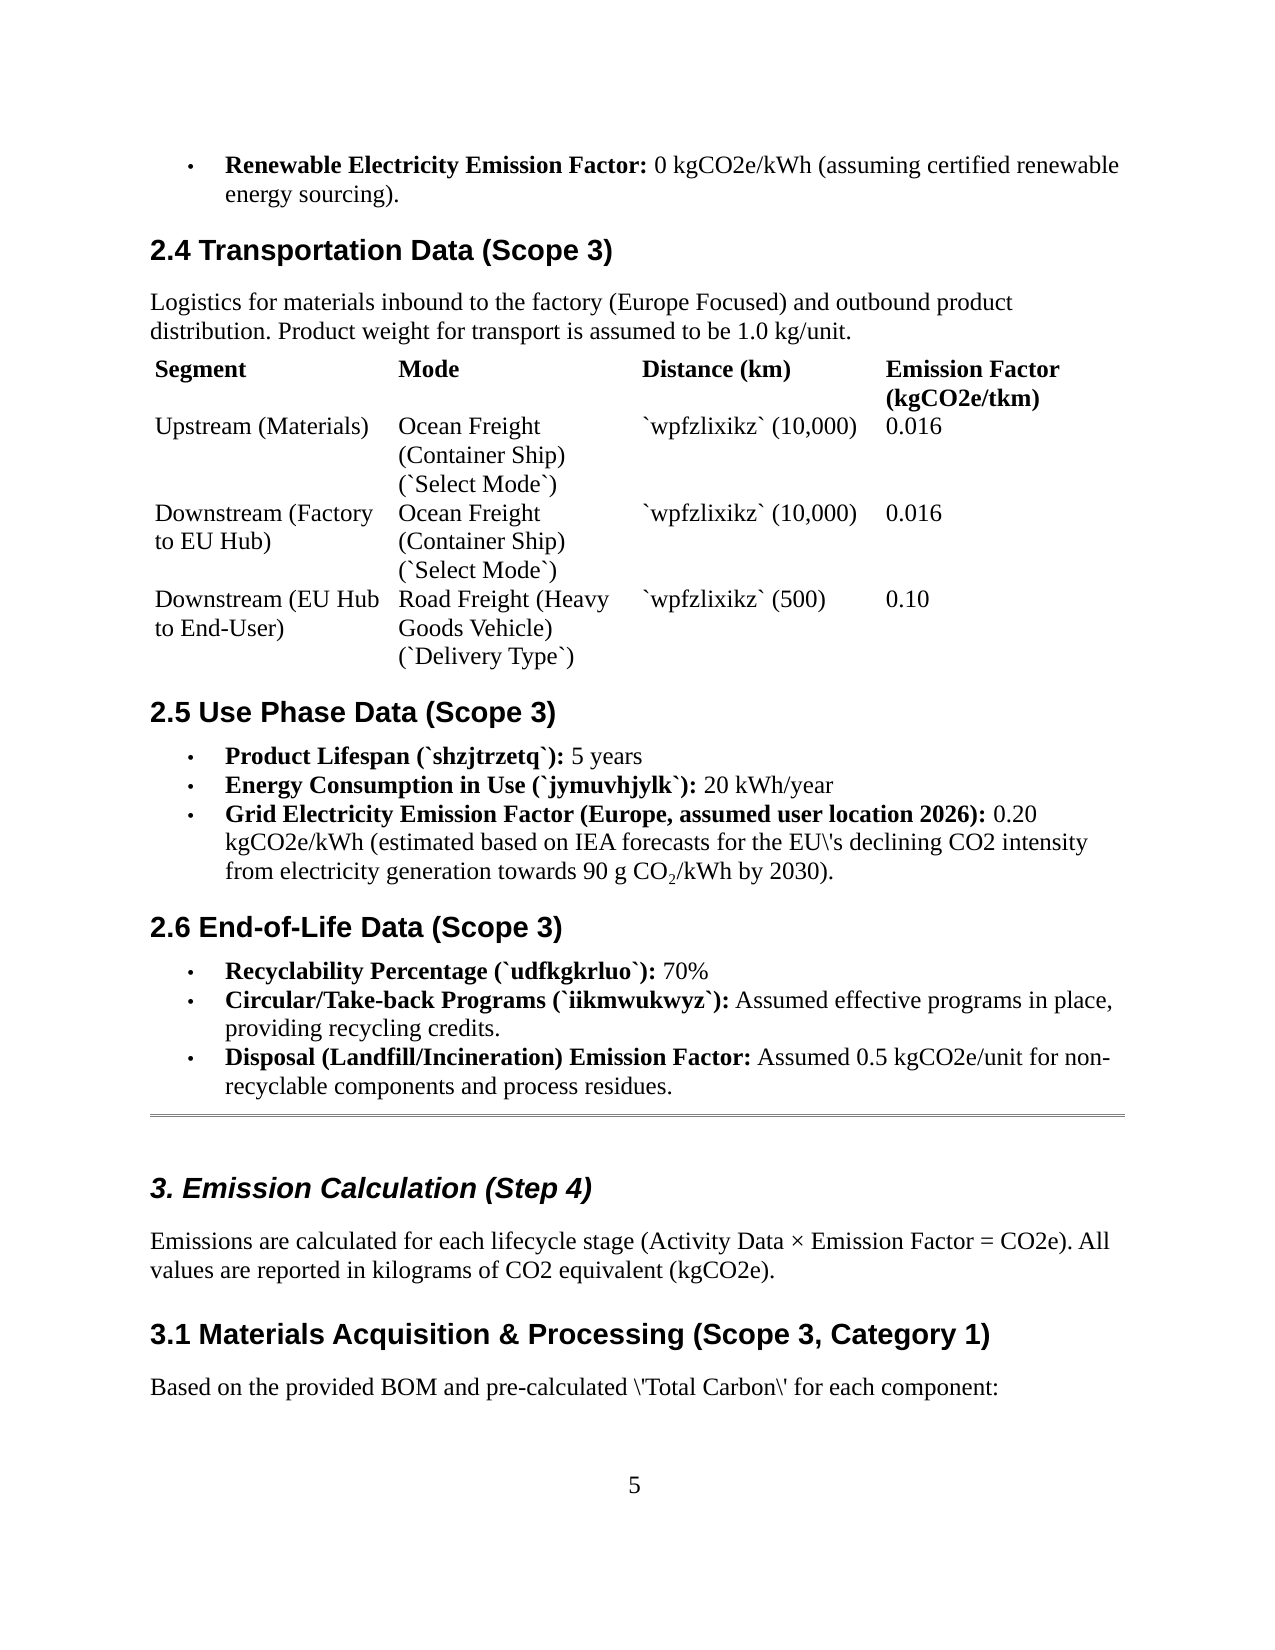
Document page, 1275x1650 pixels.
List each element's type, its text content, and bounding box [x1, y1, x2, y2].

text Based on the provided BOM and pre-calculated \'Total Carbon\' for each component: [150, 1372, 1125, 1401]
subtitle 3.1 Materials Acquisition & Processing (Scope 3, Category 1) [150, 1317, 1125, 1351]
list Recyclability Percentage (`udfkgkrluo`): 70% [187, 956, 1125, 985]
table_cell 0.016 [881, 411, 1125, 498]
table_header Mode [394, 354, 637, 411]
subtitle 2.4 Transportation Data (Scope 3) [150, 232, 1125, 266]
table_header Distance (km) [638, 354, 881, 411]
table_header Emission Factor (kgCO2e/tkm) [881, 354, 1125, 411]
list Grid Electricity Emission Factor (Europe, assumed user location 2026): 0.20 kgCO2e/kWh (estimated based on IEA forecasts for the EU\'s declining CO2 intensity from electricity generation towards 90 g CO₂/kWh by 2030). [187, 799, 1125, 885]
list Product Lifespan (`shzjtrzetq`): 5 years [187, 741, 1125, 770]
list Circular/Take-back Programs (`iikmwukwyz`): Assumed effective programs in place, providing recycling credits. [187, 985, 1125, 1042]
table_cell `wpfzlixikz` (10,000) [638, 411, 881, 498]
subtitle 2.5 Use Phase Data (Scope 3) [150, 695, 1125, 729]
table_cell `wpfzlixikz` (500) [638, 584, 881, 670]
table_header Segment [150, 354, 394, 411]
list Disposal (Landfill/Incineration) Emission Factor: Assumed 0.5 kgCO2e/unit for non-recyclable components and process residues. [187, 1042, 1125, 1100]
table_cell Upstream (Materials) [150, 411, 394, 498]
list Renewable Electricity Emission Factor: 0 kgCO2e/kWh (assuming certified renewable energy sourcing). [187, 150, 1125, 207]
table_cell Road Freight (Heavy Goods Vehicle) (`Delivery Type`) [394, 584, 637, 670]
table_cell Downstream (Factory to EU Hub) [150, 498, 394, 584]
table_cell `wpfzlixikz` (10,000) [638, 498, 881, 584]
list Energy Consumption in Use (`jymuvhjylk`): 20 kWh/year [187, 770, 1125, 799]
text Emissions are calculated for each lifecycle stage (Activity Data × Emission Factor = CO2e). All values are reported in kilograms of CO2 equivalent (kgCO2e). [150, 1226, 1125, 1283]
table_cell Ocean Freight (Container Ship) (`Select Mode`) [394, 411, 637, 498]
table_cell Ocean Freight (Container Ship) (`Select Mode`) [394, 498, 637, 584]
table_cell Downstream (EU Hub to End-User) [150, 584, 394, 670]
table_cell 0.10 [881, 584, 1125, 670]
subtitle 2.6 End-of-Life Data (Scope 3) [150, 910, 1125, 943]
text Logistics for materials inbound to the factory (Europe Focused) and outbound product distribution. Product weight for transport is assumed to be 1.0 kg/unit. [150, 287, 1125, 345]
subtitle 3. Emission Calculation (Step 4) [150, 1171, 1125, 1204]
table_cell 0.016 [881, 498, 1125, 584]
